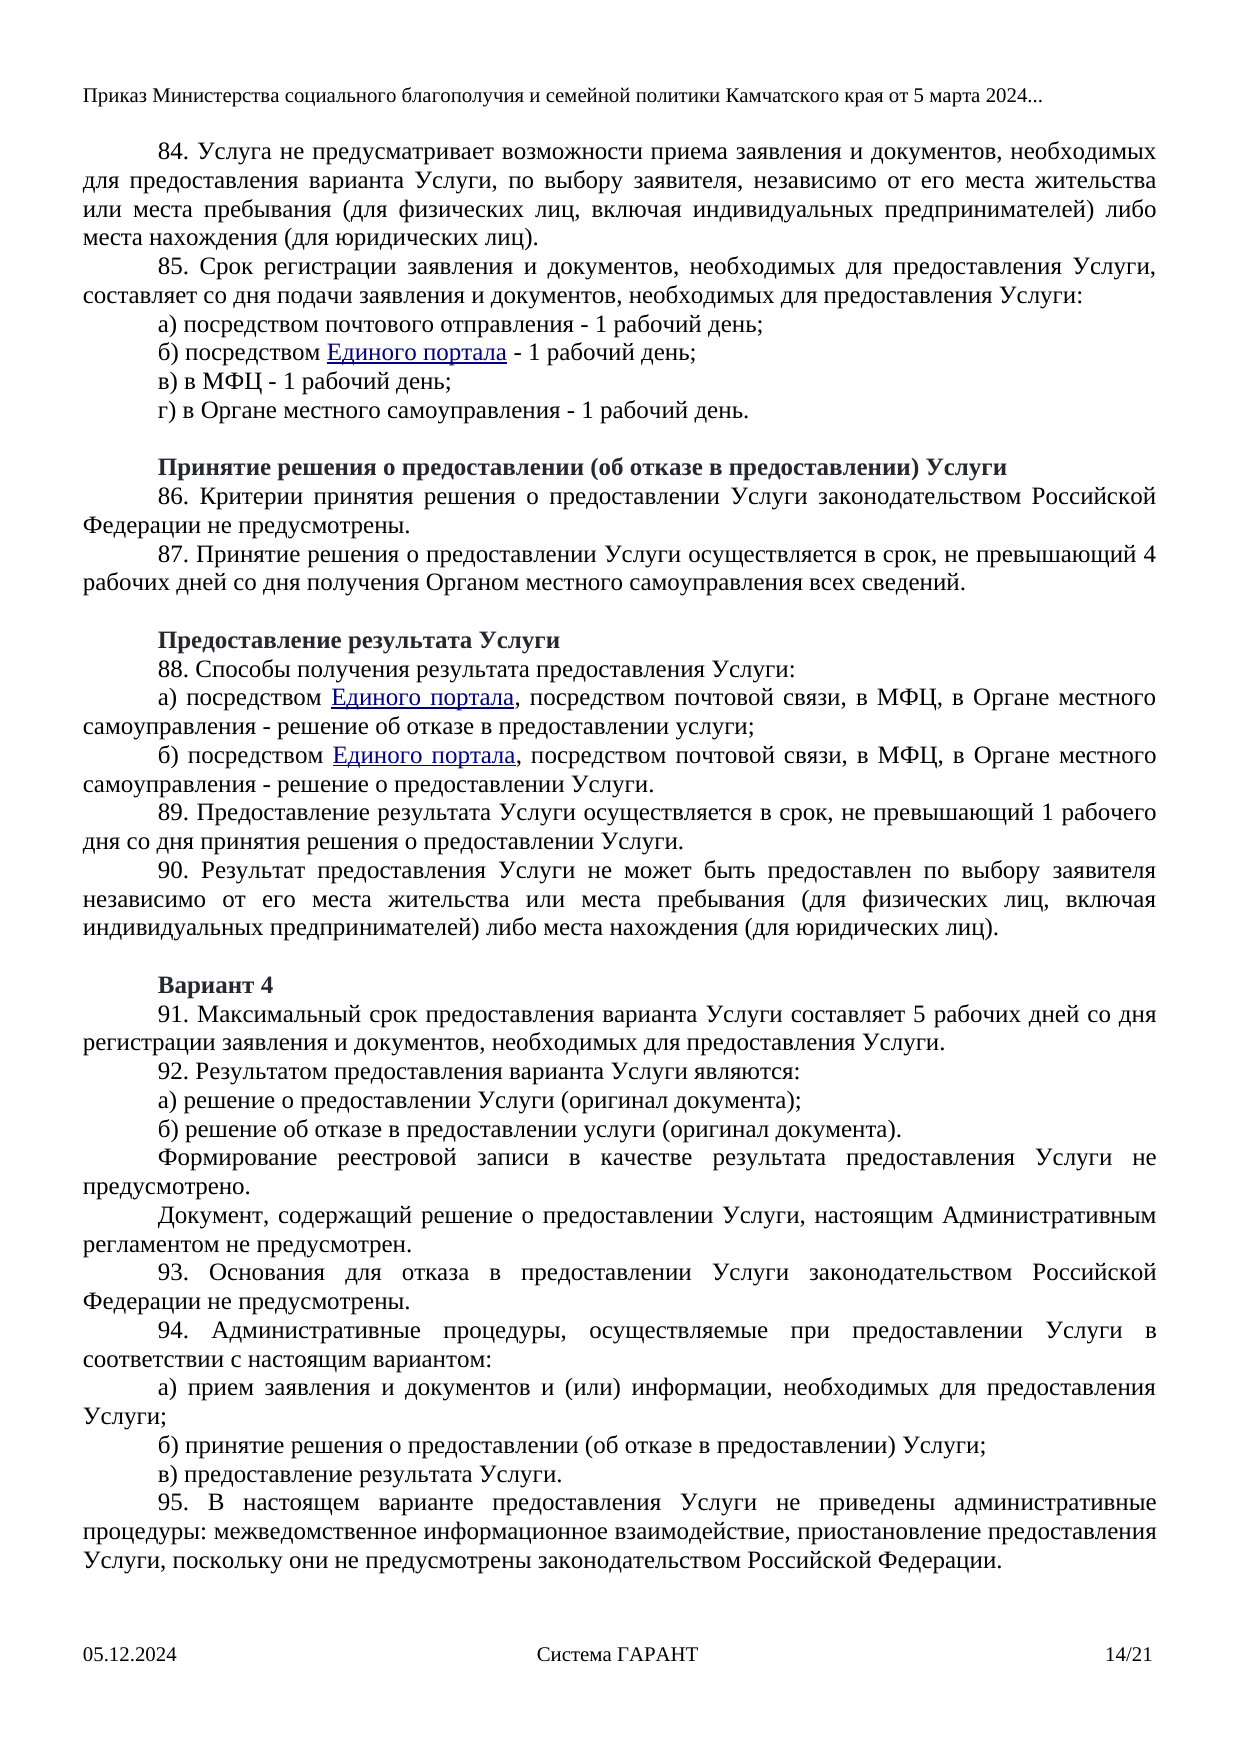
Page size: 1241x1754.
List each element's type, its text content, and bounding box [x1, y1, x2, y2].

text Предоставление результата Услуги [83, 625, 1157, 654]
text а) посредством почтового отправления - 1 рабочий день; [83, 309, 1157, 337]
text б) посредством Единого портала, посредством почтовой связи, в МФЦ, в Органе местного самоуправления - решение о предоставлении Услуги. [83, 740, 1157, 797]
text в) в МФЦ - 1 рабочий день; [83, 366, 1157, 395]
text 87. Принятие решения о предоставлении Услуги осуществляется в срок, не превышающий 4 рабочих дней со дня получения Органом местного самоуправления всех сведений. [83, 539, 1157, 596]
text 85. Срок регистрации заявления и документов, необходимых для предоставления Услуги, составляет со дня подачи заявления и документов, необходимых для предоставления Услуги: [83, 251, 1157, 309]
text 93. Основания для отказа в предоставлении Услуги законодательством Российской Федерации не предусмотрены. [83, 1257, 1157, 1315]
text Формирование реестровой записи в качестве результата предоставления Услуги не предусмотрено. [83, 1142, 1157, 1200]
text б) решение об отказе в предоставлении услуги (оригинал документа). [83, 1114, 1157, 1142]
text а) решение о предоставлении Услуги (оригинал документа); [83, 1085, 1157, 1114]
text Принятие решения о предоставлении (об отказе в предоставлении) Услуги [83, 452, 1157, 481]
text 92. Результатом предоставления варианта Услуги являются: [83, 1056, 1157, 1085]
text а) посредством Единого портала, посредством почтовой связи, в МФЦ, в Органе местного самоуправления - решение об отказе в предоставлении услуги; [83, 682, 1157, 740]
text 91. Максимальный срок предоставления варианта Услуги составляет 5 рабочих дней со дня регистрации заявления и документов, необходимых для предоставления Услуги. [83, 999, 1157, 1056]
text а) прием заявления и документов и (или) информации, необходимых для предоставления Услуги; [83, 1372, 1157, 1430]
text Документ, содержащий решение о предоставлении Услуги, настоящим Административным регламентом не предусмотрен. [83, 1200, 1157, 1257]
text 86. Критерии принятия решения о предоставлении Услуги законодательством Российской Федерации не предусмотрены. [83, 481, 1157, 539]
text г) в Органе местного самоуправления - 1 рабочий день. [83, 395, 1157, 424]
text Вариант 4 [83, 970, 1157, 999]
text б) посредством Единого портала - 1 рабочий день; [83, 337, 1157, 366]
text б) принятие решения о предоставлении (об отказе в предоставлении) Услуги; [83, 1430, 1157, 1459]
text 95. В настоящем варианте предоставления Услуги не приведены административные процедуры: межведомственное информационное взаимодействие, приостановление предоставления Услуги, поскольку они не предусмотрены законодательством Российской Федерации. [83, 1487, 1157, 1574]
text 89. Предоставление результата Услуги осуществляется в срок, не превышающий 1 рабочего дня со дня принятия решения о предоставлении Услуги. [83, 797, 1157, 855]
text в) предоставление результата Услуги. [83, 1459, 1157, 1487]
text 94. Административные процедуры, осуществляемые при предоставлении Услуги в соответствии с настоящим вариантом: [83, 1315, 1157, 1372]
text 90. Результат предоставления Услуги не может быть предоставлен по выбору заявителя независимо от его места жительства или места пребывания (для физических лиц, включая индивидуальных предпринимателей) либо места нахождения (для юридических лиц). [83, 855, 1157, 941]
text 88. Способы получения результата предоставления Услуги: [83, 654, 1157, 682]
text 84. Услуга не предусматривает возможности приема заявления и документов, необходимых для предоставления варианта Услуги, по выбору заявителя, независимо от его места жительства или места пребывания (для физических лиц, включая индивидуальных предпринимателей) либо места нахождения (для юридических лиц). [83, 136, 1157, 251]
